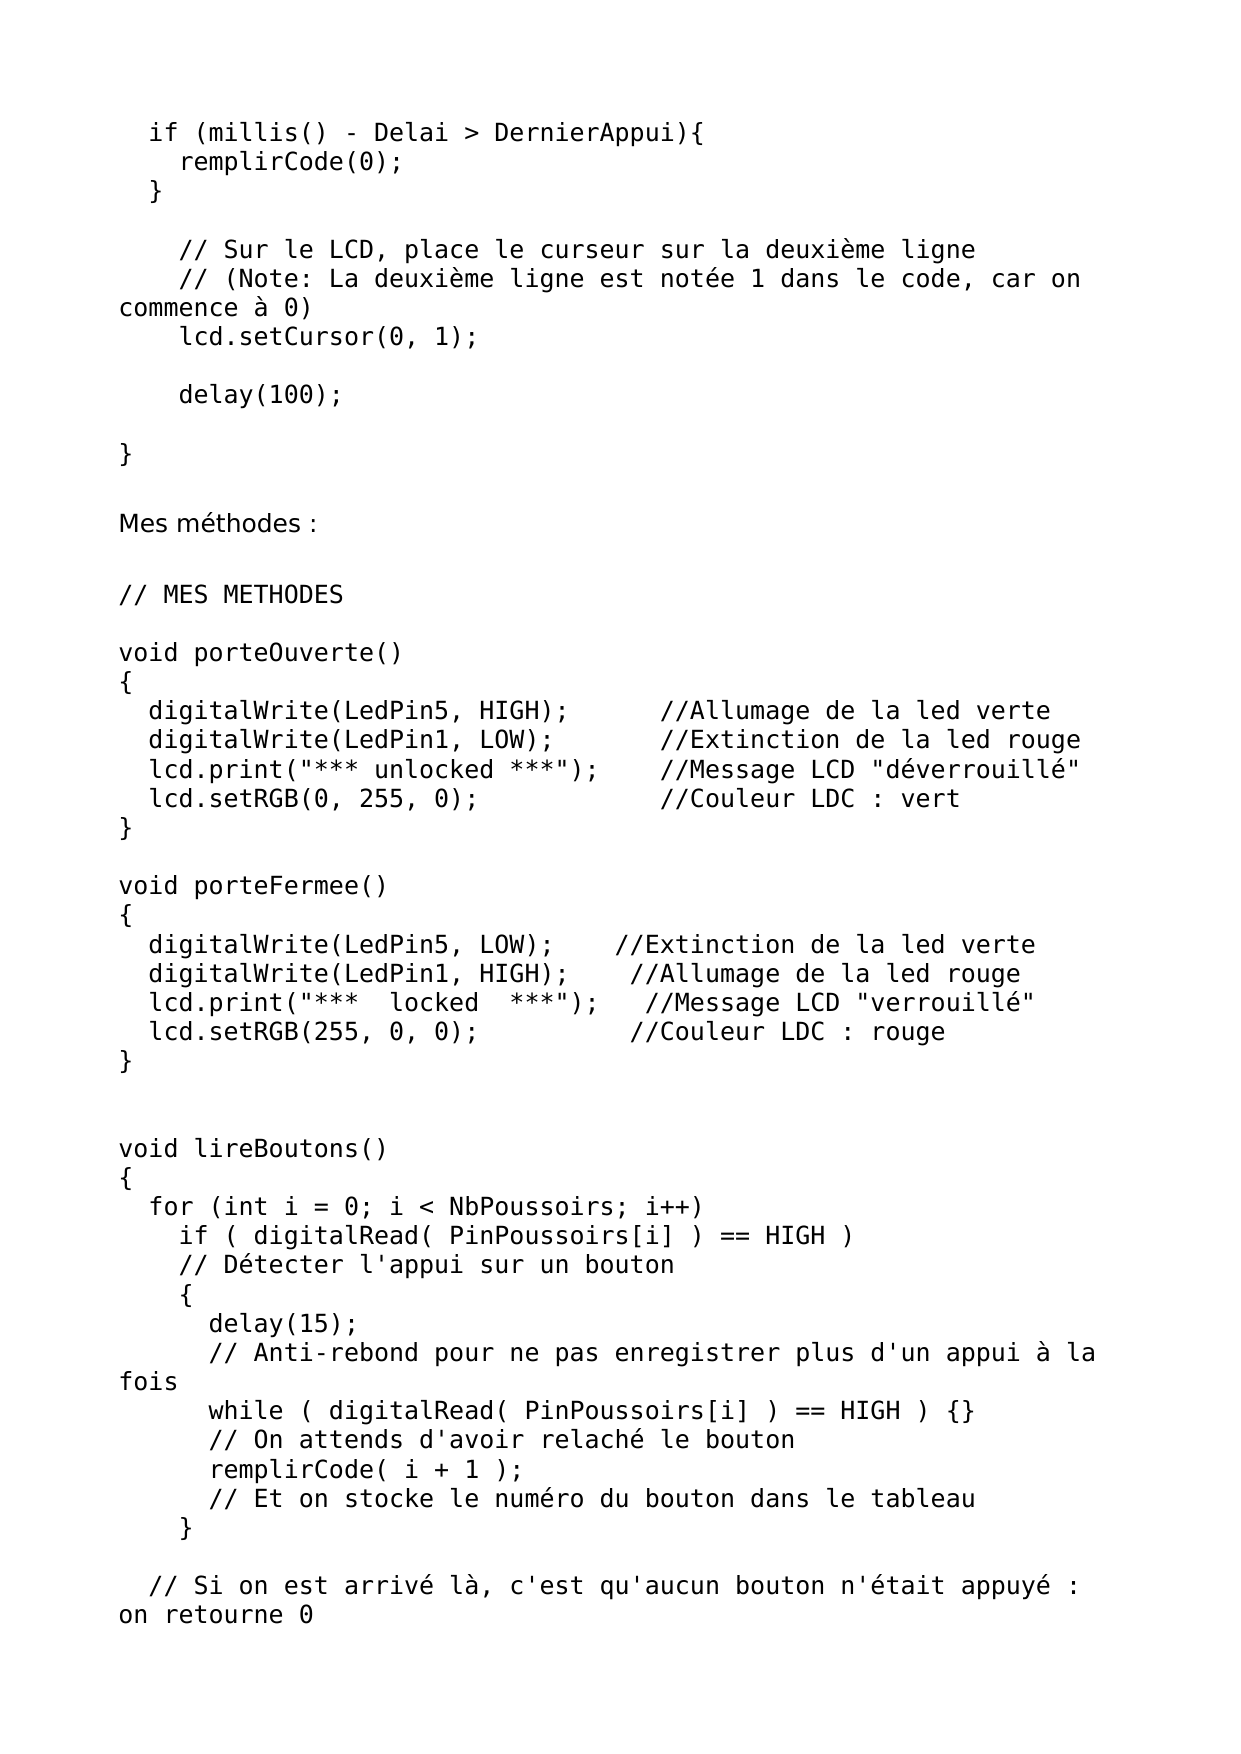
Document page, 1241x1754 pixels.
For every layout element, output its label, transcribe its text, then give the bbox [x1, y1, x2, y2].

text Mes méthodes : [118, 509, 1122, 538]
text if (millis() - Delai > DernierAppui){ remplirCode(0); } // Sur le LCD, place le curseur sur la deuxième ligne // (Note: La deuxième ligne est notée 1 dans le code, car on commence à 0) lcd.setCursor(0, 1); delay(100); } [118, 118, 1122, 497]
text // MES METHODES void porteOuverte() { digitalWrite(LedPin5, HIGH); //Allumage de la led verte digitalWrite(LedPin1, LOW); //Extinction de la led rouge lcd.print("*** unlocked ***"); //Message LCD "déverrouillé" lcd.setRGB(0, 255, 0); //Couleur LDC : vert } void porteFermee() { digitalWrite(LedPin5, LOW); //Extinction de la led verte digitalWrite(LedPin1, HIGH); //Allumage de la led rouge lcd.print("*** locked ***"); //Message LCD "verrouillé" lcd.setRGB(255, 0, 0); //Couleur LDC : rouge } void lireBoutons() { for (int i = 0; i < NbPoussoirs; i++) if ( digitalRead( PinPoussoirs[i] ) == HIGH ) // Détecter l'appui sur un bouton { delay(15); // Anti-rebond pour ne pas enregistrer plus d'un appui à la fois while ( digitalRead( PinPoussoirs[i] ) == HIGH ) {} // On attends d'avoir relaché le bouton remplirCode( i + 1 ); // Et on stocke le numéro du bouton dans le tableau } // Si on est arrivé là, c'est qu'aucun bouton n'était appuyé : on retourne 0 [118, 551, 1122, 1630]
